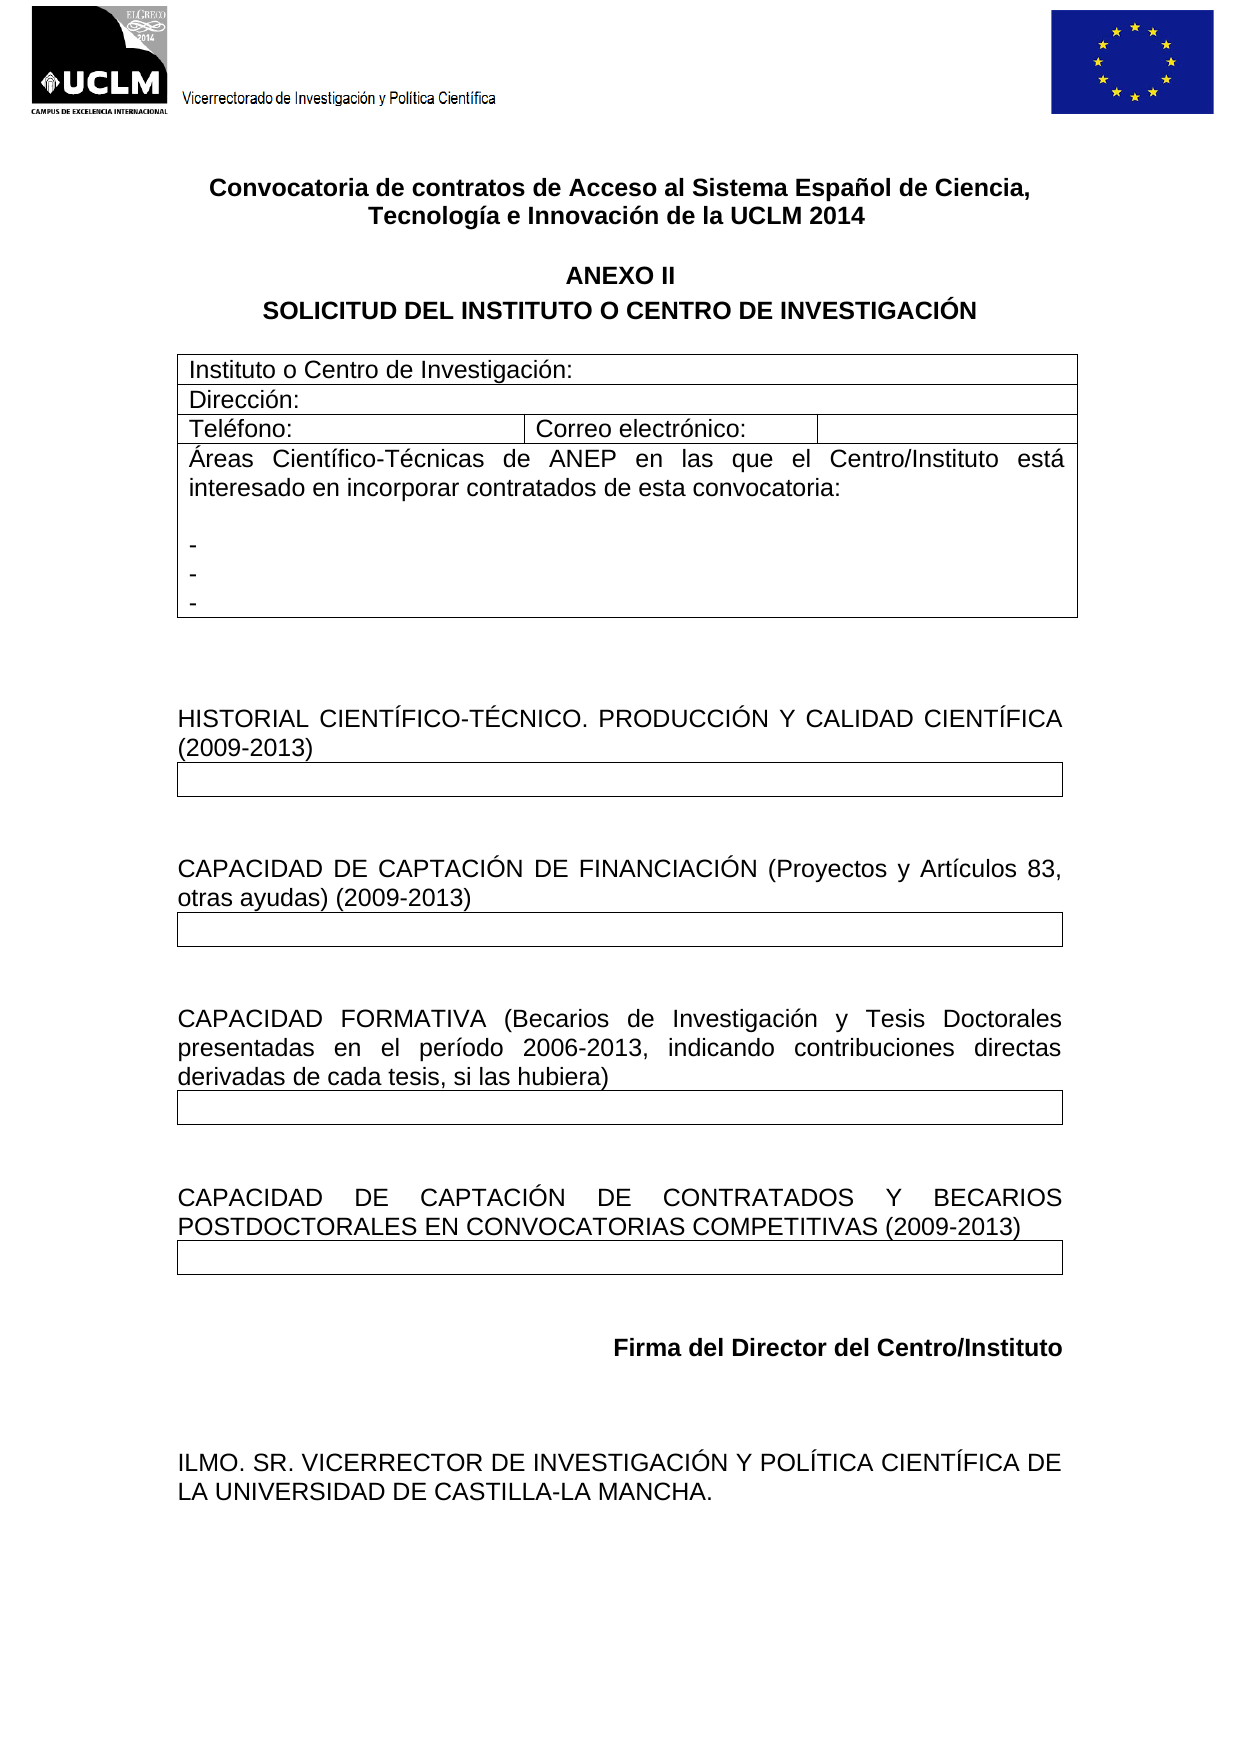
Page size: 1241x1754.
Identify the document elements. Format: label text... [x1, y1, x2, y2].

table_cell Teléfono: [178, 415, 524, 443]
text CAPACIDAD DE CAPTACIÓN DE CONTRATADOS Y BECARIOS POSTDOCTORALES EN CONVOCATORIAS COMPETITIVAS (2009-2013) [177, 1183, 1063, 1240]
table_cell [818, 415, 1077, 443]
text Firma del Director del Centro/Instituto [177, 1333, 1063, 1362]
text HISTORIAL CIENTÍFICO-TÉCNICO. PRODUCCIÓN Y CALIDAD CIENTÍFICA (2009-2013) [177, 704, 1063, 762]
subtitle Convocatoria de contratos de Acceso al Sistema Español de Ciencia, Tecnología e Innovación de la UCLM 2014 [177, 173, 1063, 230]
table_cell Áreas Científico-Técnicas de ANEP en las que el Centro/Instituto está interesado en incorporar contratados de esta convocatoria: - - - [178, 444, 1077, 617]
subtitle ANEXO II [177, 261, 1063, 290]
table_cell Correo electrónico: [525, 415, 817, 443]
table_header Instituto o Centro de Investigación: [178, 355, 1077, 384]
text CAPACIDAD DE CAPTACIÓN DE FINANCIACIÓN (Proyectos y Artículos 83, otras ayudas) (2009-2013) [177, 854, 1063, 912]
text SOLICITUD DEL INSTITUTO O CENTRO DE INVESTIGACIÓN [177, 296, 1063, 325]
text ILMO. SR. VICERRECTOR DE INVESTIGACIÓN Y POLÍTICA CIENTÍFICA DE LA UNIVERSIDAD DE CASTILLA-LA MANCHA. [177, 1448, 1063, 1505]
table_cell Dirección: [178, 385, 1077, 413]
text CAPACIDAD FORMATIVA (Becarios de Investigación y Tesis Doctorales presentadas en el período 2006-2013, indicando contribuciones directas derivadas de cada tesis, si las hubiera) [177, 1004, 1063, 1090]
